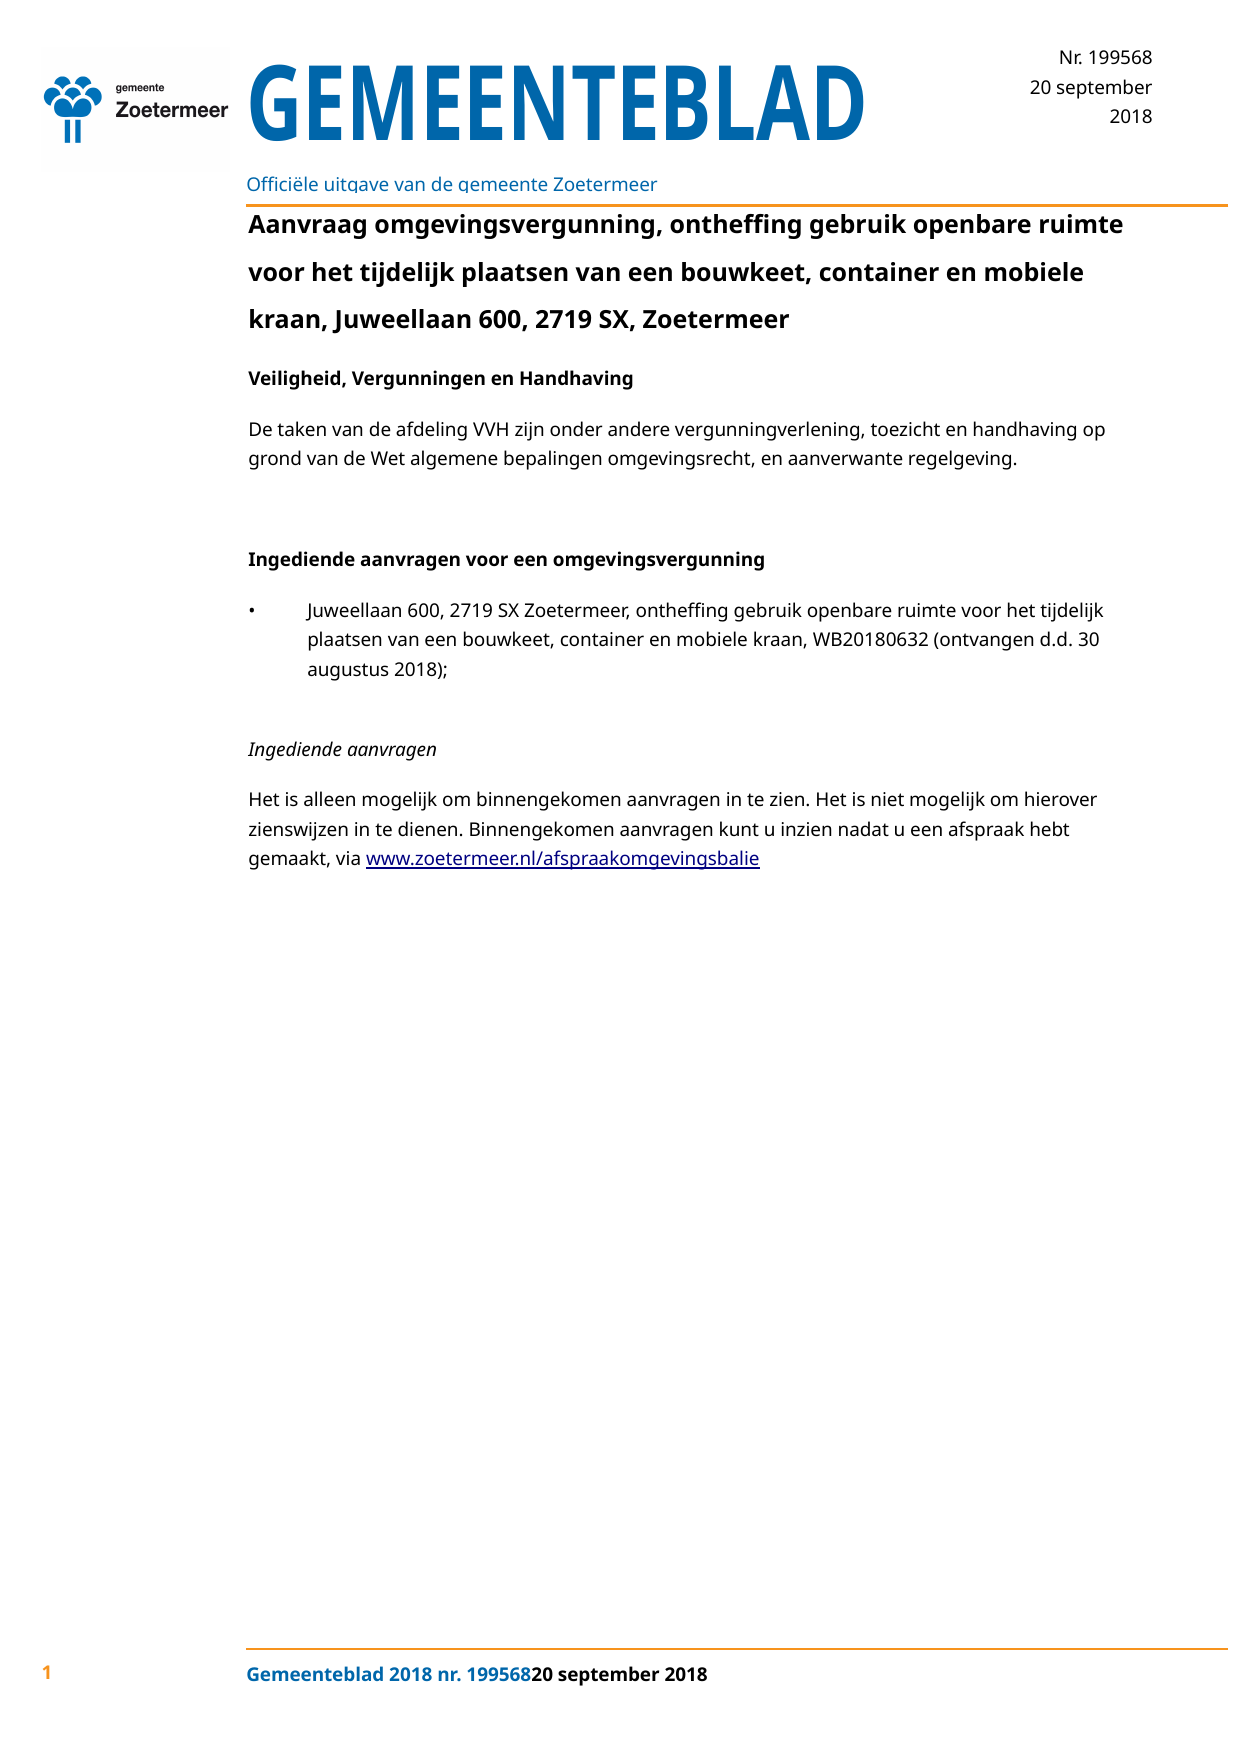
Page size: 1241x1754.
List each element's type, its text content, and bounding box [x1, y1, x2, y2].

text Veiligheid, Vergunningen en Handhaving [248, 366, 1152, 391]
picture [41, 47, 231, 172]
text De taken van de afdeling VVH zijn onder andere vergunningverlening, toezicht en handhaving op grond van de Wet algemene bepalingen omgevingsrecht, en aanverwante regelgeving. [248, 416, 1152, 471]
text Het is alleen mogelijk om binnengekomen aanvragen in te zien. Het is niet mogelijk om hierover zienswijzen in te dienen. Binnengekomen aanvragen kunt u inzien nadat u een afspraak hebt gemaakt, via www.zoetermeer.nl/afspraakomgevingsbalie [248, 786, 1152, 871]
text Aanvraag omgevingsvergunning, ontheffing gebruik openbare ruimte voor het tijdelijk plaatsen van een bouwkeet, container en mobiele kraan, Juweellaan 600, 2719 SX, Zoetermeer [248, 207, 1152, 336]
text Ingediende aanvragen voor een omgevingsvergunning [248, 546, 1152, 572]
list Juweellaan 600, 2719 SX Zoetermeer, ontheffing gebruik openbare ruimte voor het tijdelijk plaatsen van een bouwkeet, container en mobiele kraan, WB20180632 (ontvangen d.d. 30 augustus 2018); [248, 597, 1152, 682]
text Ingediende aanvragen [248, 736, 1152, 762]
